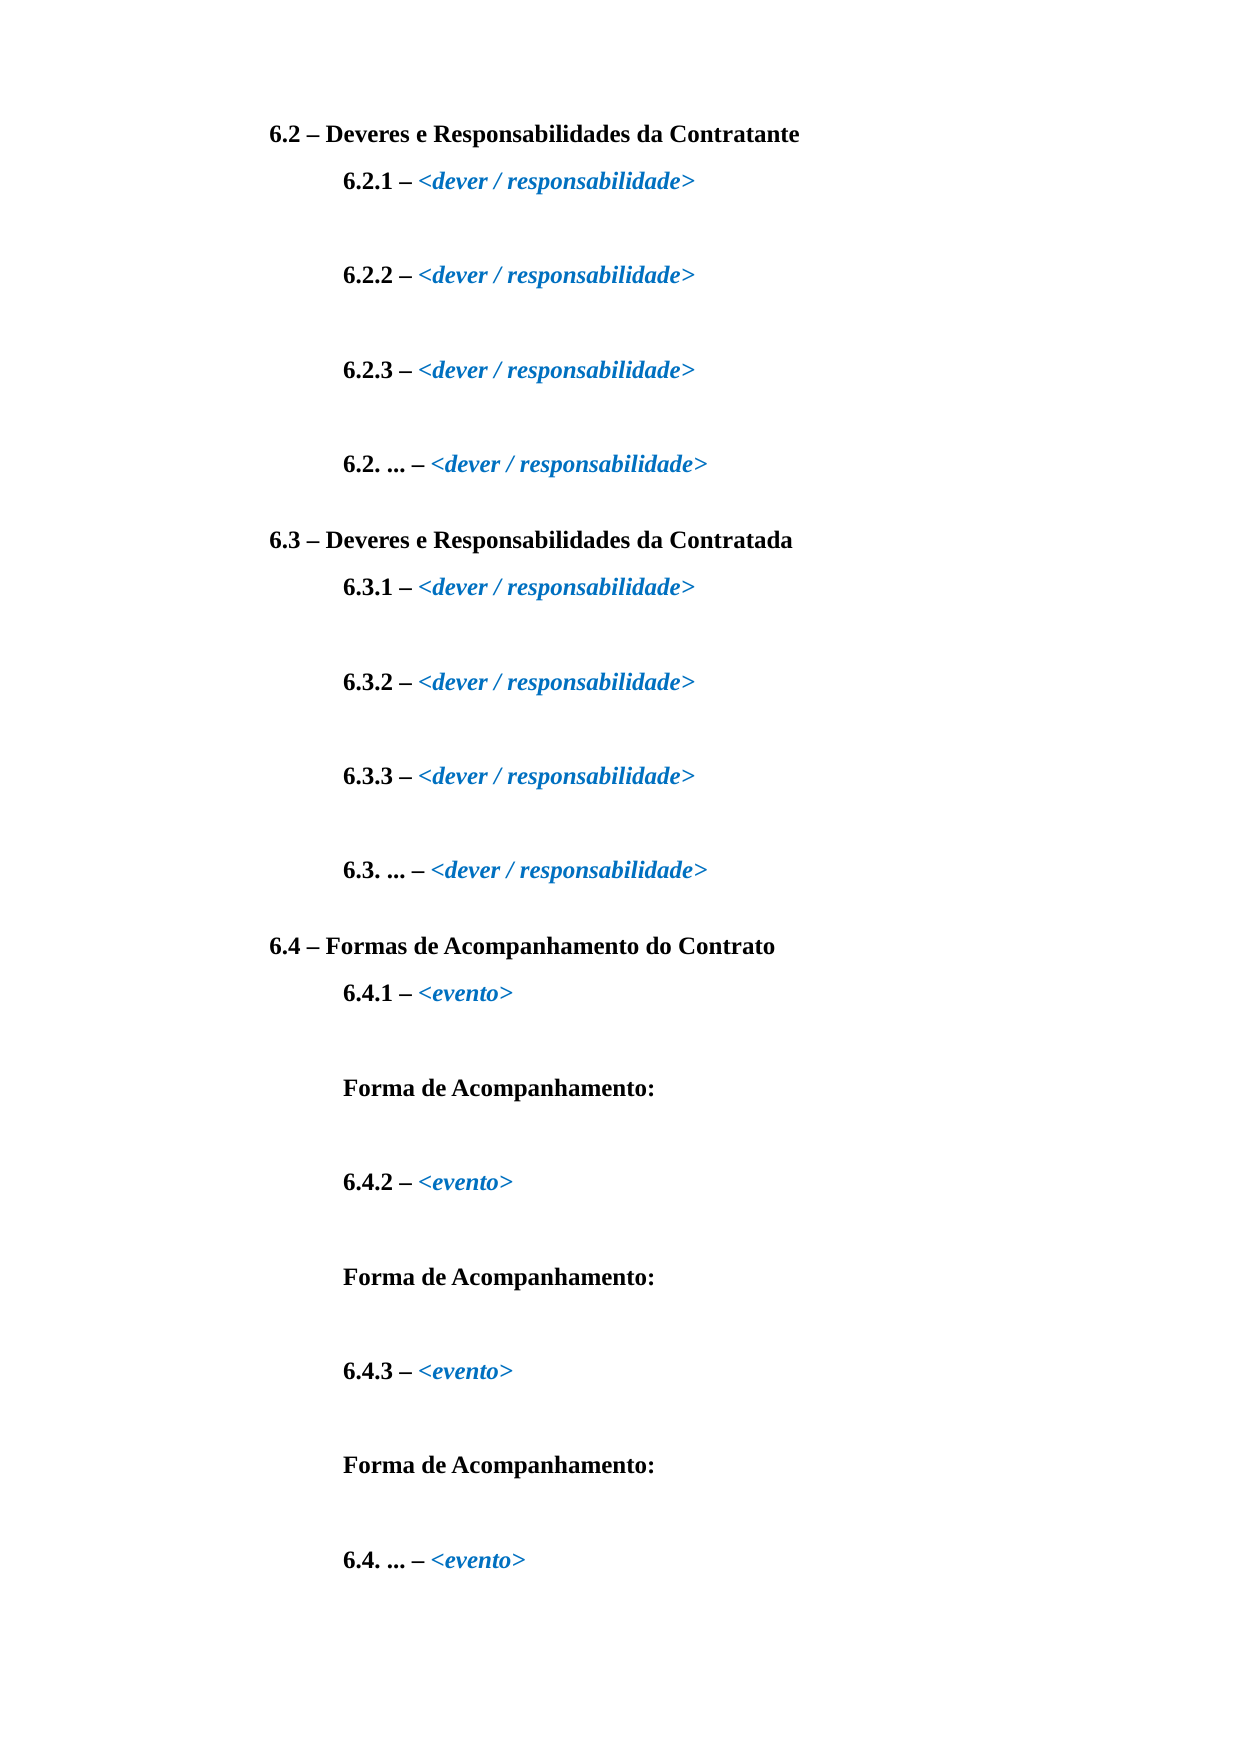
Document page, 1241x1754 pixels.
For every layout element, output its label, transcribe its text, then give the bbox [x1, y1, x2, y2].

text 6.4.1 – <evento> [195, 978, 1064, 1007]
text Forma de Acompanhamento: [195, 1261, 1064, 1290]
text 6.2 – Deveres e Responsabilidades da Contratante [195, 118, 1064, 148]
text 6.4.3 – <evento> [195, 1355, 1064, 1385]
text 6.4 – Formas de Acompanhamento do Contrato [195, 931, 1064, 960]
text Forma de Acompanhamento: [195, 1072, 1064, 1102]
text 6.3.3 – <dever / responsabilidade> [195, 760, 1064, 790]
text 6.2.2 – <dever / responsabilidade> [195, 260, 1064, 289]
text 6.2. ... – <dever / responsabilidade> [195, 448, 1064, 478]
text 6.3.2 – <dever / responsabilidade> [195, 666, 1064, 695]
text 6.4. ... – <evento> [195, 1544, 1064, 1573]
text 6.3 – Deveres e Responsabilidades da Contratada [195, 524, 1064, 554]
text Forma de Acompanhamento: [195, 1450, 1064, 1479]
text 6.4.2 – <evento> [195, 1167, 1064, 1196]
text 6.2.1 – <dever / responsabilidade> [195, 165, 1064, 195]
text 6.2.3 – <dever / responsabilidade> [195, 354, 1064, 383]
text 6.3. ... – <dever / responsabilidade> [195, 855, 1064, 884]
text 6.3.1 – <dever / responsabilidade> [195, 572, 1064, 601]
